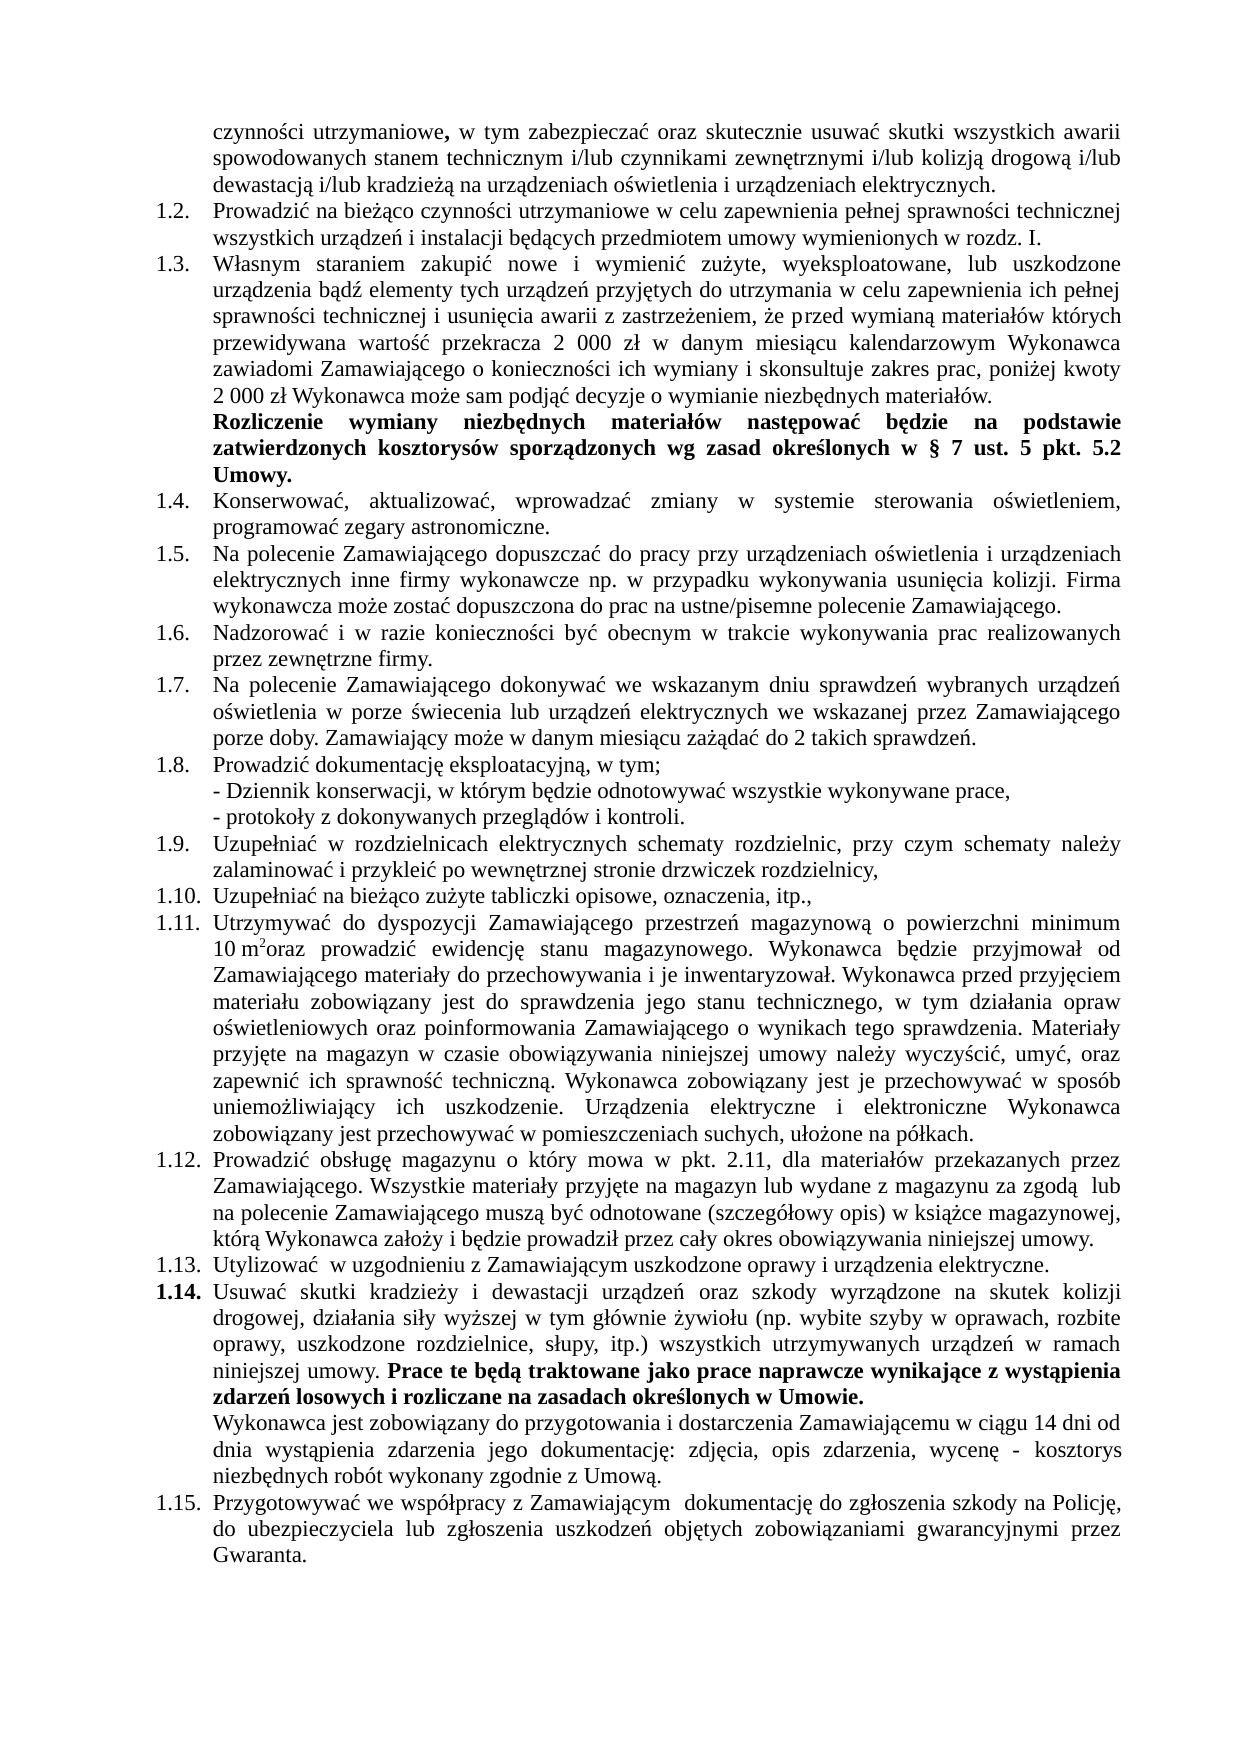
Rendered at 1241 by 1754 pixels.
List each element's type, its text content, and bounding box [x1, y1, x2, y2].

text Wykonawca jest zobowiązany do przygotowania i dostarczenia Zamawiającemu w ciągu 14 dni od dnia wystąpienia zdarzenia jego dokumentację: zdjęcia, opis zdarzenia, wycenę - kosztorys niezbędnych robót wykonany zgodnie z Umową. [213, 1409, 1122, 1488]
list Utrzymywać do dyspozycji Zamawiającego przestrzeń magazynową o powierzchni minimum 10 m2oraz prowadzić ewidencję stanu magazynowego. Wykonawca będzie przyjmował od Zamawiającego materiały do przechowywania i je inwentaryzował. Wykonawca przed przyjęciem materiału zobowiązany jest do sprawdzenia jego stanu technicznego, w tym działania opraw oświetleniowych oraz poinformowania Zamawiającego o wynikach tego sprawdzenia. Materiały przyjęte na magazyn w czasie obowiązywania niniejszej umowy należy wyczyścić, umyć, oraz zapewnić ich sprawność techniczną. Wykonawca zobowiązany jest je przechowywać w sposób uniemożliwiający ich uszkodzenie. Urządzenia elektryczne i elektroniczne Wykonawca zobowiązany jest przechowywać w pomieszczeniach suchych, ułożone na półkach. [156, 909, 1122, 1146]
list Konserwować, aktualizować, wprowadzać zmiany w systemie sterowania oświetleniem, programować zegary astronomiczne. [156, 487, 1122, 540]
list Prowadzić na bieżąco czynności utrzymaniowe w celu zapewnienia pełnej sprawności technicznej wszystkich urządzeń i instalacji będących przedmiotem umowy wymienionych w rozdz. I. [156, 197, 1122, 250]
list czynności utrzymaniowe, w tym zabezpieczać oraz skutecznie usuwać skutki wszystkich awarii spowodowanych stanem technicznym i/lub czynnikami zewnętrznymi i/lub kolizją drogową i/lub dewastacją i/lub kradzieżą na urządzeniach oświetlenia i urządzeniach elektrycznych. [156, 118, 1122, 197]
text - protokoły z dokonywanych przeglądów i kontroli. [213, 803, 1122, 830]
list Rozliczenie wymiany niezbędnych materiałów następować będzie na podstawie zatwierdzonych kosztorysów sporządzonych wg zasad określonych w § 7 ust. 5 pkt. 5.2 Umowy. [156, 408, 1122, 487]
list Utylizować w uzgodnieniu z Zamawiającym uszkodzone oprawy i urządzenia elektryczne. [156, 1251, 1122, 1278]
list Uzupełniać w rozdzielnicach elektrycznych schematy rozdzielnic, przy czym schematy należy zalaminować i przykleić po wewnętrznej stronie drzwiczek rozdzielnicy, [156, 830, 1122, 882]
list Przygotowywać we współpracy z Zamawiającym dokumentację do zgłoszenia szkody na Policję, do ubezpieczyciela lub zgłoszenia uszkodzeń objętych zobowiązaniami gwarancyjnymi przez Gwaranta. [156, 1488, 1122, 1568]
list Nadzorować i w razie konieczności być obecnym w trakcie wykonywania prac realizowanych przez zewnętrzne firmy. [156, 619, 1122, 672]
list Usuwać skutki kradzieży i dewastacji urządzeń oraz szkody wyrządzone na skutek kolizji drogowej, działania siły wyższej w tym głównie żywiołu (np. wybite szyby w oprawach, rozbite oprawy, uszkodzone rozdzielnice, słupy, itp.) wszystkich utrzymywanych urządzeń w ramach niniejszej umowy. Prace te będą traktowane jako prace naprawcze wynikające z wystąpienia zdarzeń losowych i rozliczane na zasadach określonych w Umowie. [156, 1278, 1122, 1409]
list Na polecenie Zamawiającego dokonywać we wskazanym dniu sprawdzeń wybranych urządzeń oświetlenia w porze świecenia lub urządzeń elektrycznych we wskazanej przez Zamawiającego porze doby. Zamawiający może w danym miesiącu zażądać do 2 takich sprawdzeń. [156, 672, 1122, 751]
list Własnym staraniem zakupić nowe i wymienić zużyte, wyeksploatowane, lub uszkodzone urządzenia bądź elementy tych urządzeń przyjętych do utrzymania w celu zapewnienia ich pełnej sprawności technicznej i usunięcia awarii z zastrzeżeniem, że przed wymianą materiałów których przewidywana wartość przekracza 2 000 zł w danym miesiącu kalendarzowym Wykonawca zawiadomi Zamawiającego o konieczności ich wymiany i skonsultuje zakres prac, poniżej kwoty 2 000 zł Wykonawca może sam podjąć decyzje o wymianie niezbędnych materiałów. [156, 250, 1122, 408]
list Uzupełniać na bieżąco zużyte tabliczki opisowe, oznaczenia, itp., [156, 882, 1122, 909]
text - Dziennik konserwacji, w którym będzie odnotowywać wszystkie wykonywane prace, [213, 777, 1122, 803]
list Prowadzić dokumentację eksploatacyjną, w tym; [156, 751, 1122, 777]
list Na polecenie Zamawiającego dopuszczać do pracy przy urządzeniach oświetlenia i urządzeniach elektrycznych inne firmy wykonawcze np. w przypadku wykonywania usunięcia kolizji. Firma wykonawcza może zostać dopuszczona do prac na ustne/pisemne polecenie Zamawiającego. [156, 540, 1122, 619]
list Prowadzić obsługę magazynu o który mowa w pkt. 2.11, dla materiałów przekazanych przez Zamawiającego. Wszystkie materiały przyjęte na magazyn lub wydane z magazynu za zgodą lub na polecenie Zamawiającego muszą być odnotowane (szczegółowy opis) w książce magazynowej, którą Wykonawca założy i będzie prowadził przez cały okres obowiązywania niniejszej umowy. [156, 1146, 1122, 1251]
